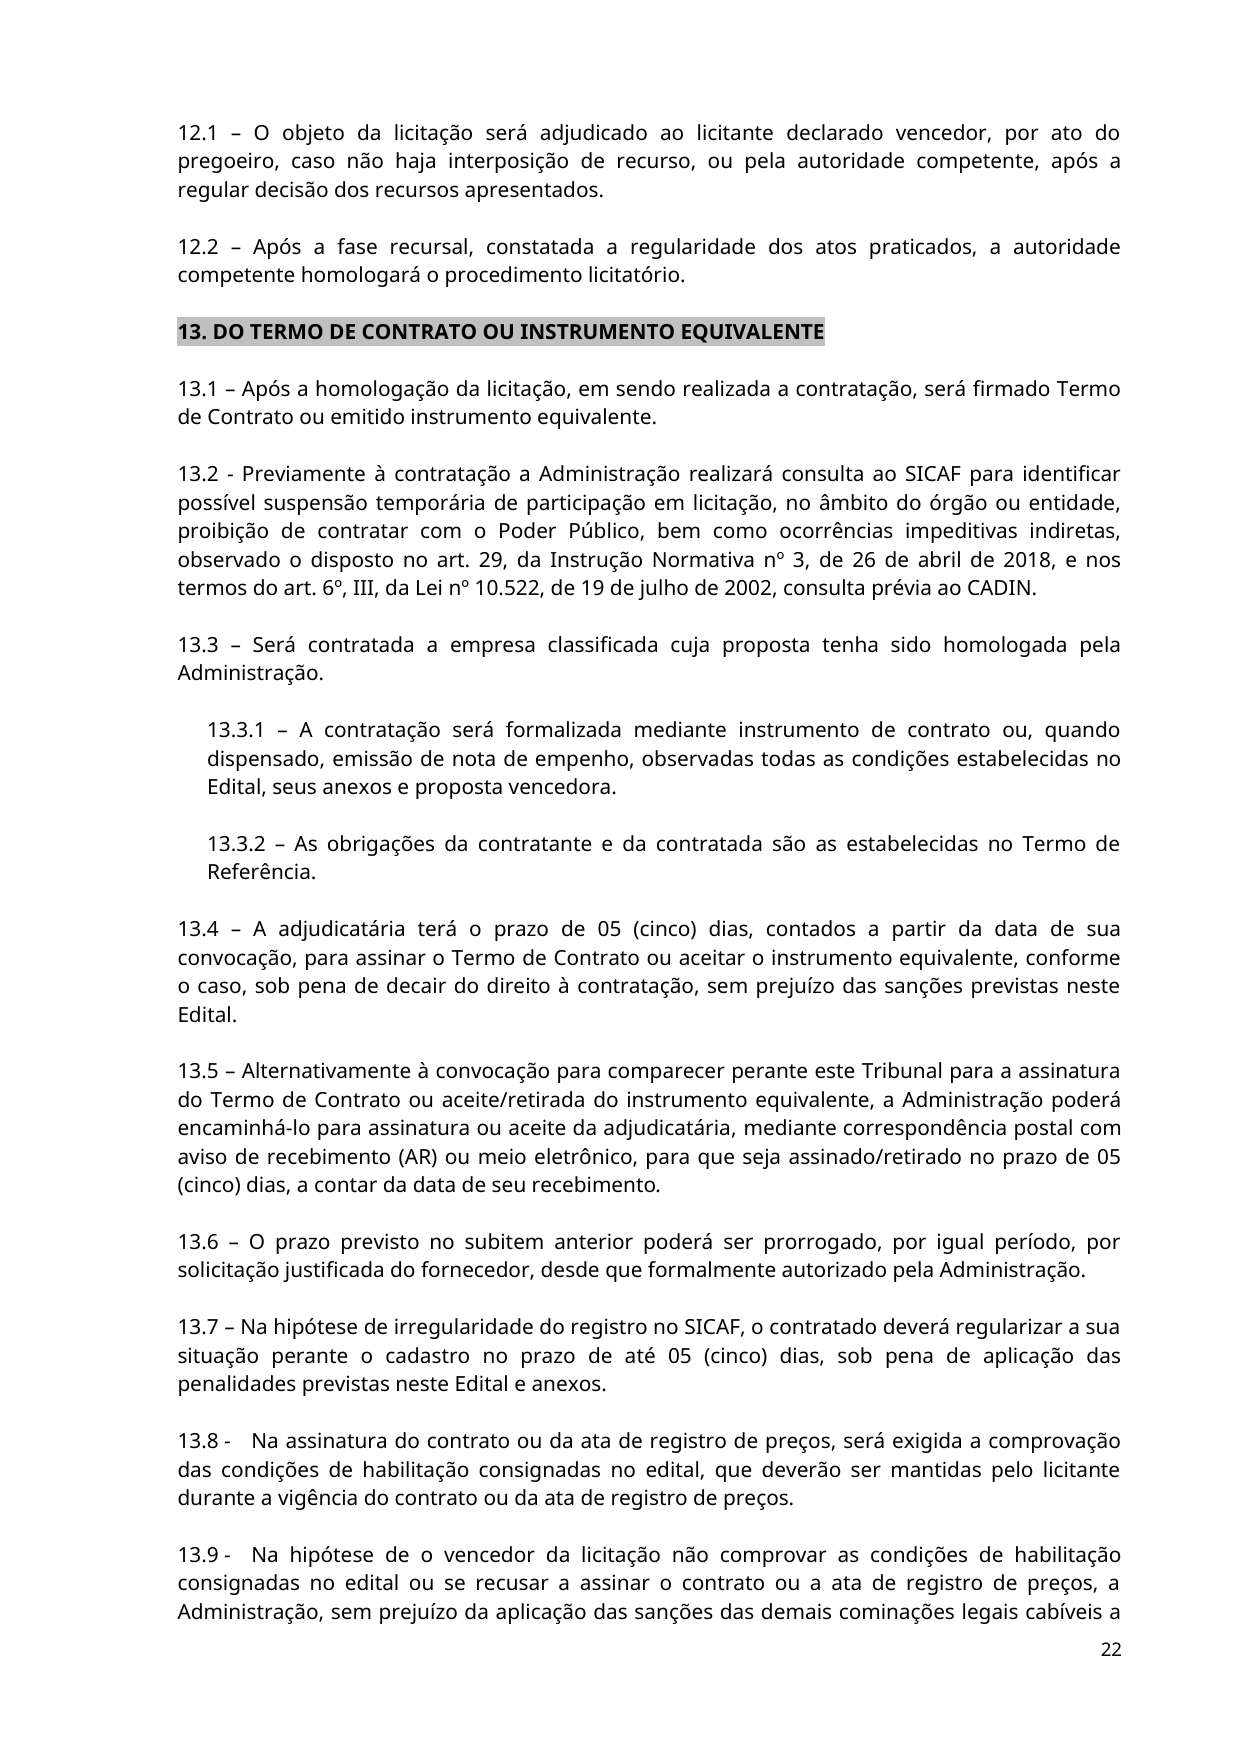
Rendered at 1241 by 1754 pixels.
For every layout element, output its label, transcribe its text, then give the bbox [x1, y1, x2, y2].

list 13.2 - Previamente à contratação a Administração realizará consulta ao SICAF para identificar possível suspensão temporária de participação em licitação, no âmbito do órgão ou entidade, proibição de contratar com o Poder Público, bem como ocorrências impeditivas indiretas, observado o disposto no art. 29, da Instrução Normativa nº 3, de 26 de abril de 2018, e nos termos do art. 6º, III, da Lei nº 10.522, de 19 de julho de 2002, consulta prévia ao CADIN. [177, 459, 1122, 602]
text 13.8 - Na assinatura do contrato ou da ata de registro de preços, será exigida a comprovação das condições de habilitação consignadas no edital, que deverão ser mantidas pelo licitante durante a vigência do contrato ou da ata de registro de preços. [177, 1426, 1122, 1512]
text 13.7 – Na hipótese de irregularidade do registro no SICAF, o contratado deverá regularizar a sua situação perante o cadastro no prazo de até 05 (cinco) dias, sob pena de aplicação das penalidades previstas neste Edital e anexos. [177, 1312, 1122, 1398]
text 13.5 – Alternativamente à convocação para comparecer perante este Tribunal para a assinatura do Termo de Contrato ou aceite/retirada do instrumento equivalente, a Administração poderá encaminhá-lo para assinatura ou aceite da adjudicatária, mediante correspondência postal com aviso de recebimento (AR) ou meio eletrônico, para que seja assinado/retirado no prazo de 05 (cinco) dias, a contar da data de seu recebimento. [177, 1057, 1122, 1199]
text 13.3.1 – A contratação será formalizada mediante instrumento de contrato ou, quando dispensado, emissão de nota de empenho, observadas todas as condições estabelecidas no Edital, seus anexos e proposta vencedora. [207, 715, 1122, 801]
text 13.6 – O prazo previsto no subitem anterior poderá ser prorrogado, por igual período, por solicitação justificada do fornecedor, desde que formalmente autorizado pela Administração. [177, 1227, 1122, 1284]
text 13.4 – A adjudicatária terá o prazo de 05 (cinco) dias, contados a partir da data de sua convocação, para assinar o Termo de Contrato ou aceitar o instrumento equivalente, conforme o caso, sob pena de decair do direito à contratação, sem prejuízo das sanções previstas neste Edital. [177, 914, 1122, 1028]
text 13.3.2 – As obrigações da contratante e da contratada são as estabelecidas no Termo de Referência. [207, 829, 1122, 886]
list 13.1 – Após a homologação da licitação, em sendo realizada a contratação, será firmado Termo de Contrato ou emitido instrumento equivalente. [177, 374, 1122, 431]
text 13.9 - Na hipótese de o vencedor da licitação não comprovar as condições de habilitação consignadas no edital ou se recusar a assinar o contrato ou a ata de registro de preços, a Administração, sem prejuízo da aplicação das sanções das demais cominações legais cabíveis a [177, 1540, 1122, 1625]
text 12.2 – Após a fase recursal, constatada a regularidade dos atos praticados, a autoridade competente homologará o procedimento licitatório. [177, 232, 1122, 289]
text 13.3 – Será contratada a empresa classificada cuja proposta tenha sido homologada pela Administração. [177, 630, 1122, 687]
text 12.1 – O objeto da licitação será adjudicado ao licitante declarado vencedor, por ato do pregoeiro, caso não haja interposição de recurso, ou pela autoridade competente, após a regular decisão dos recursos apresentados. [177, 118, 1122, 203]
text 13. DO TERMO DE CONTRATO OU INSTRUMENTO EQUIVALENTE [177, 317, 1122, 346]
